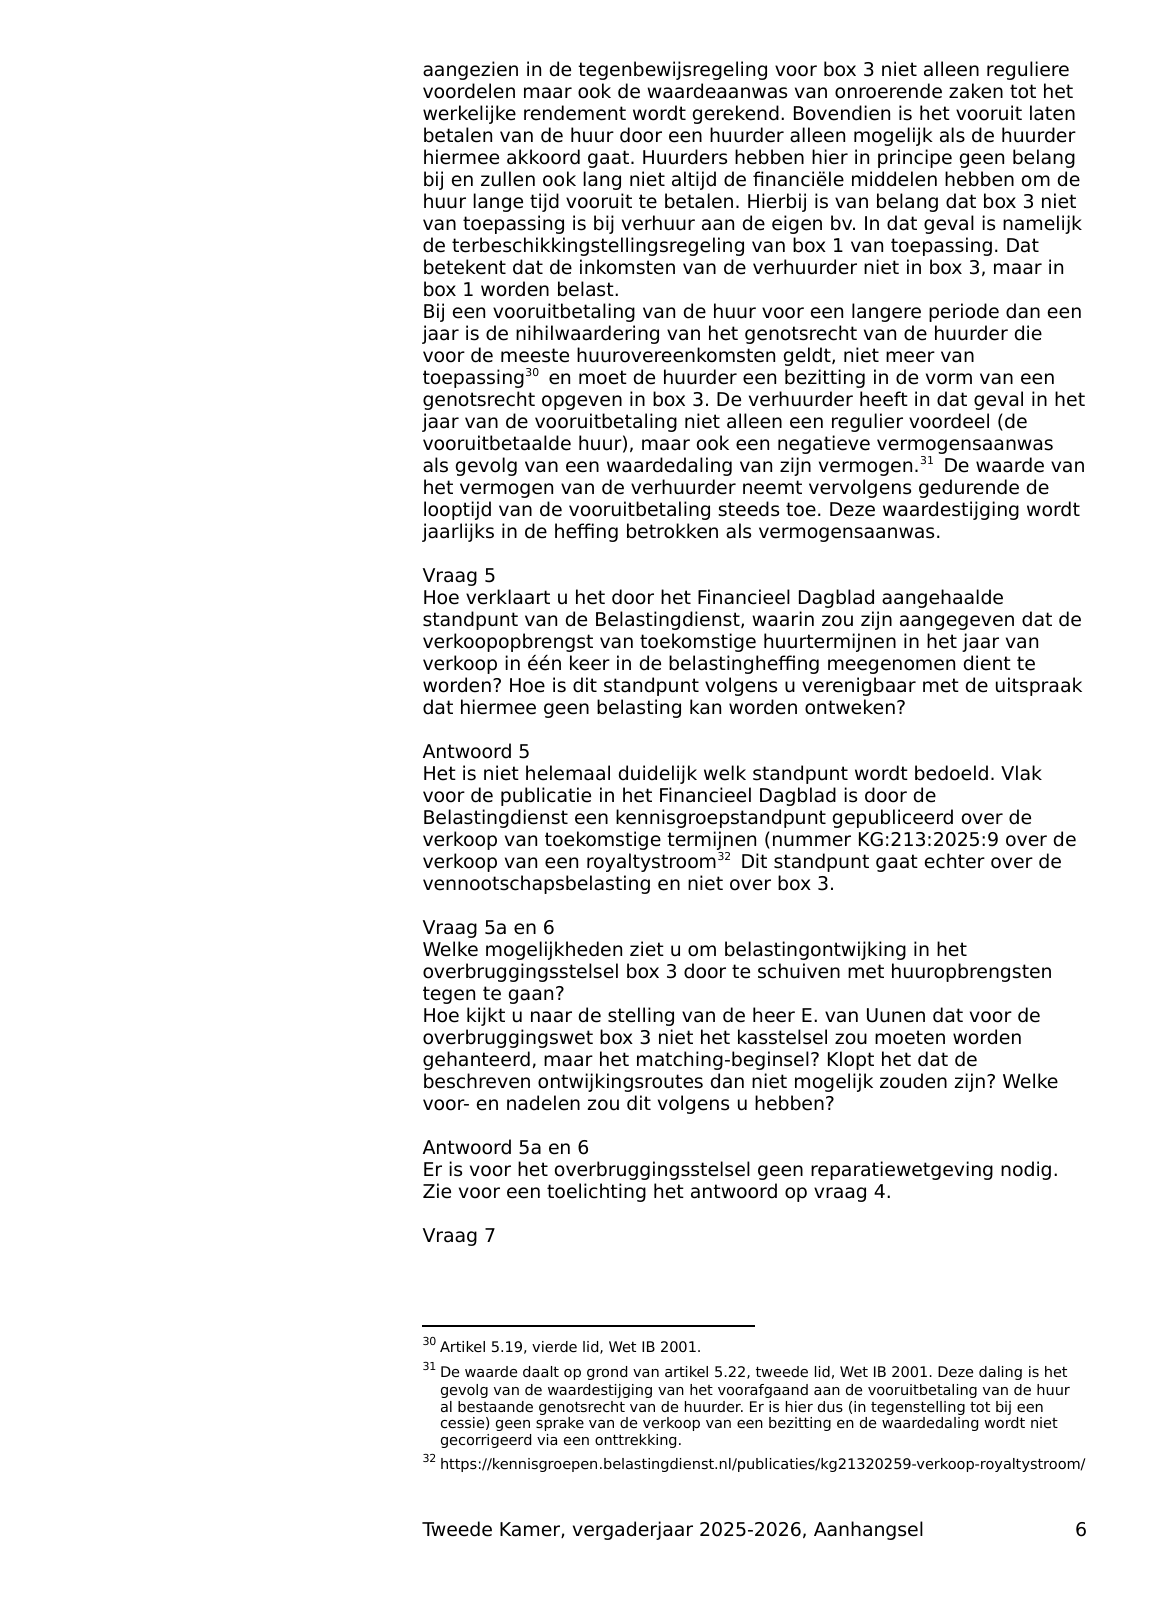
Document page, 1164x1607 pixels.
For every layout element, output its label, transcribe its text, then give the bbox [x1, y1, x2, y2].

text Vraag 7 [422, 1225, 1087, 1247]
text De waarde daalt op grond van artikel 5.22, tweede lid, Wet IB 2001. Deze daling is het gevolg van de waardestijging van het voorafgaand aan de vooruitbetaling van de huur al bestaande genotsrecht van de huurder. Er is hier dus (in tegenstelling tot bij een cessie) geen sprake van de verkoop van een bezitting en de waardedaling wordt niet gecorrigeerd via een onttrekking. [422, 1360, 1087, 1449]
text Antwoord 5 [422, 741, 1087, 763]
text Welke mogelijkheden ziet u om belastingontwijking in het overbruggingsstelsel box 3 door te schuiven met huuropbrengsten tegen te gaan? [422, 939, 1087, 1005]
text aangezien in de tegenbewijsregeling voor box 3 niet alleen reguliere voordelen maar ook de waardeaanwas van onroerende zaken tot het werkelijke rendement wordt gerekend. Bovendien is het vooruit laten betalen van de huur door een huurder alleen mogelijk als de huurder hiermee akkoord gaat. Huurders hebben hier in principe geen belang bij en zullen ook lang niet altijd de financiële middelen hebben om de huur lange tijd vooruit te betalen. Hierbij is van belang dat box 3 niet van toepassing is bij verhuur aan de eigen bv. In dat geval is namelijk de terbeschikkingstellingsregeling van box 1 van toepassing. Dat betekent dat de inkomsten van de verhuurder niet in box 3, maar in box 1 worden belast. [422, 59, 1087, 301]
text Er is voor het overbruggingsstelsel geen reparatiewetgeving nodig. Zie voor een toelichting het antwoord op vraag 4. [422, 1159, 1087, 1203]
text Het is niet helemaal duidelijk welk standpunt wordt bedoeld. Vlak voor de publicatie in het Financieel Dagblad is door de Belastingdienst een kennisgroepstandpunt gepubliceerd over de verkoop van toekomstige termijnen (nummer KG:213:2025:9 over de verkoop van een royaltystroom Dit standpunt gaat echter over de vennootschapsbelasting en niet over box 3. [422, 763, 1087, 895]
text Hoe verklaart u het door het Financieel Dagblad aangehaalde standpunt van de Belastingdienst, waarin zou zijn aangegeven dat de verkoopopbrengst van toekomstige huurtermijnen in het jaar van verkoop in één keer in de belastingheffing meegenomen dient te worden? Hoe is dit standpunt volgens u verenigbaar met de uitspraak dat hiermee geen belasting kan worden ontweken? [422, 587, 1087, 719]
text https://kennisgroepen.belastingdienst.nl/publicaties/kg21320259-verkoop-royaltystroom/ [422, 1452, 1087, 1474]
text Antwoord 5a en 6 [422, 1137, 1087, 1159]
text Vraag 5 [422, 565, 1087, 587]
text Bij een vooruitbetaling van de huur voor een langere periode dan een jaar is de nihilwaardering van het genotsrecht van de huurder die voor de meeste huurovereenkomsten geldt, niet meer van toepassing en moet de huurder een bezitting in de vorm van een genotsrecht opgeven in box 3. De verhuurder heeft in dat geval in het jaar van de vooruitbetaling niet alleen een regulier voordeel (de vooruitbetaalde huur), maar ook een negatieve vermogensaanwas als gevolg van een waardedaling van zijn vermogen. De waarde van het vermogen van de verhuurder neemt vervolgens gedurende de looptijd van de vooruitbetaling steeds toe. Deze waardestijging wordt jaarlijks in de heffing betrokken als vermogensaanwas. [422, 301, 1087, 543]
text Hoe kijkt u naar de stelling van de heer E. van Uunen dat voor de overbruggingswet box 3 niet het kasstelsel zou moeten worden gehanteerd, maar het matching-beginsel? Klopt het dat de beschreven ontwijkingsroutes dan niet mogelijk zouden zijn? Welke voor- en nadelen zou dit volgens u hebben? [422, 1005, 1087, 1115]
text Vraag 5a en 6 [422, 917, 1087, 939]
text Artikel 5.19, vierde lid, Wet IB 2001. [422, 1335, 1087, 1357]
